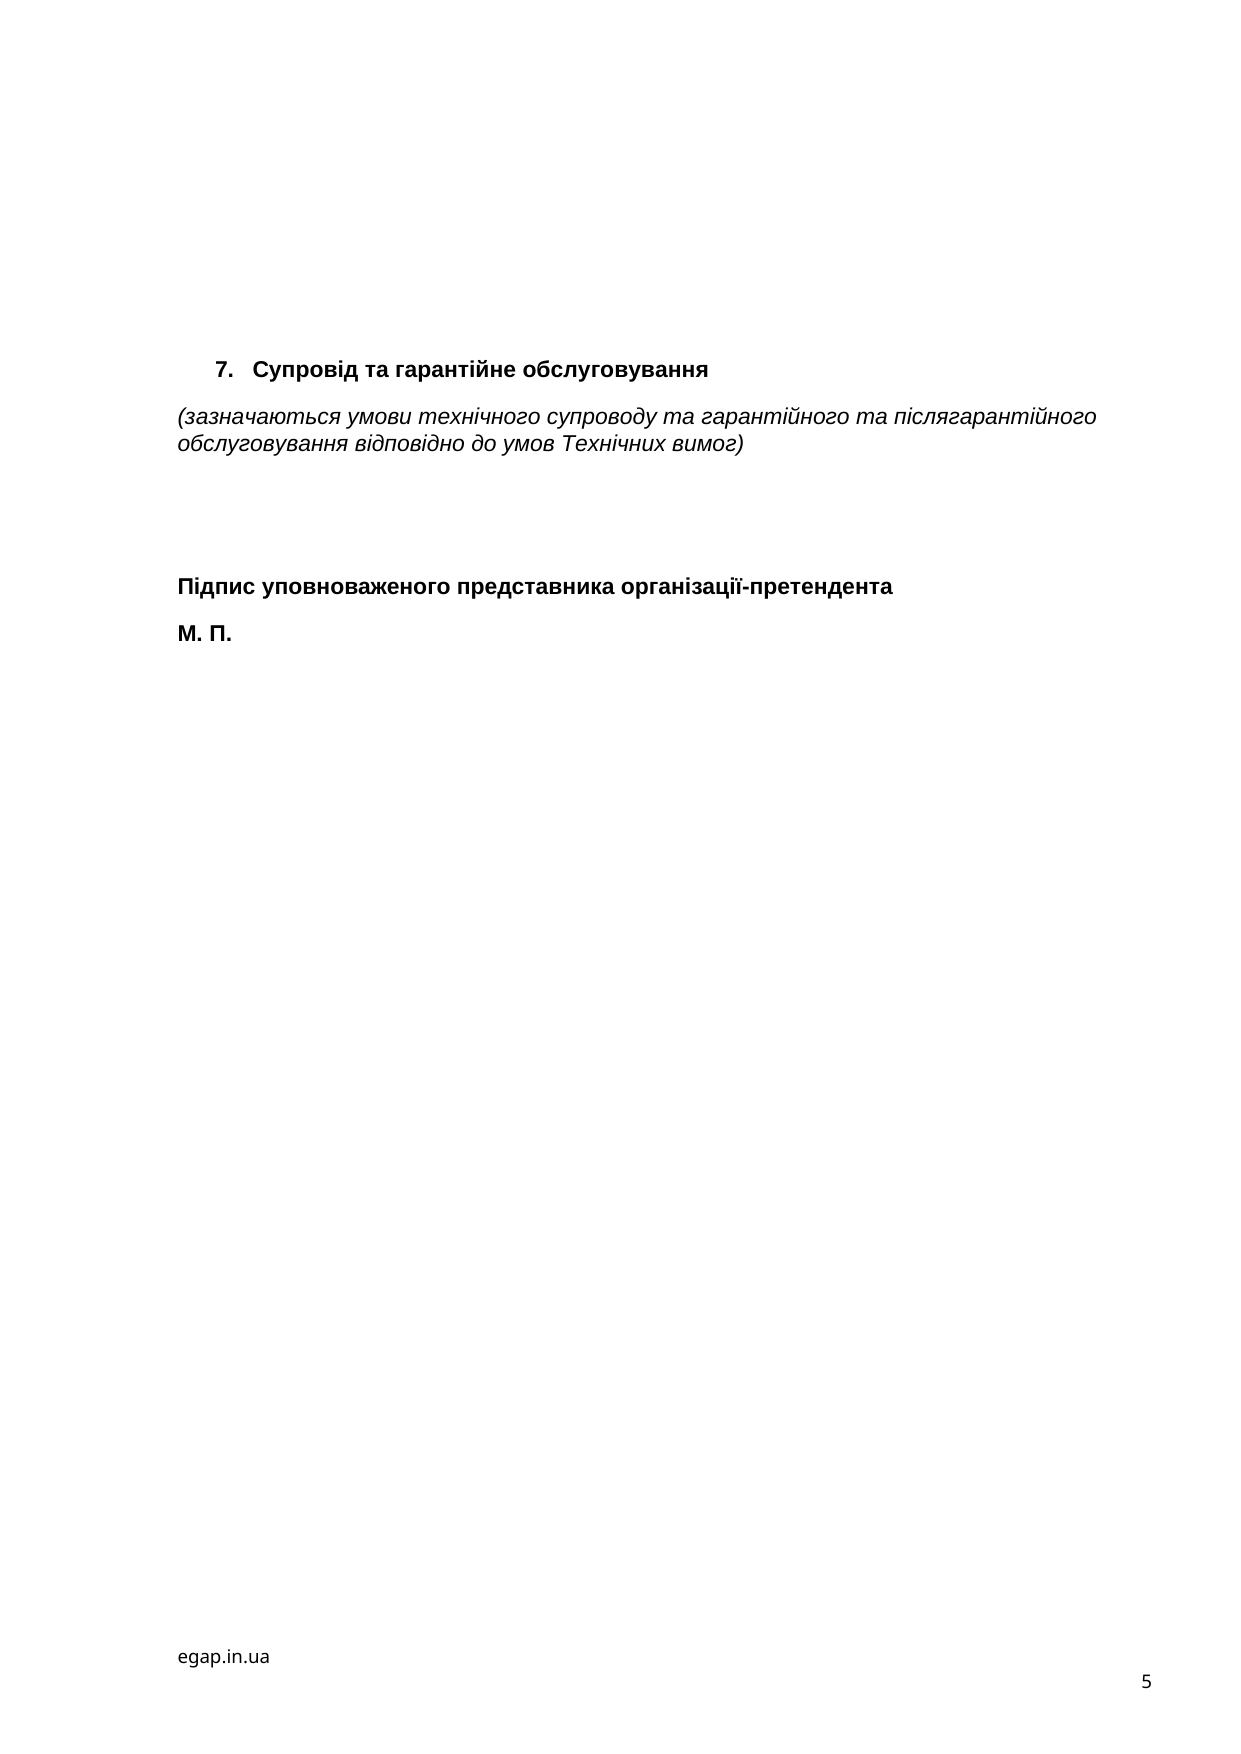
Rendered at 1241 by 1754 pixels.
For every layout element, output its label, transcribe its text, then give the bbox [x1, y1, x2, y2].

list Супровід та гарантійне обслуговування [215, 356, 1152, 382]
text Підпис уповноваженого представника організації-претендента [177, 573, 1152, 599]
text (зазначаються умови технічного супроводу та гарантійного та післягарантійного обслуговування відповідно до умов Технічних вимог) [177, 403, 1152, 456]
text М. П. [177, 620, 1152, 646]
